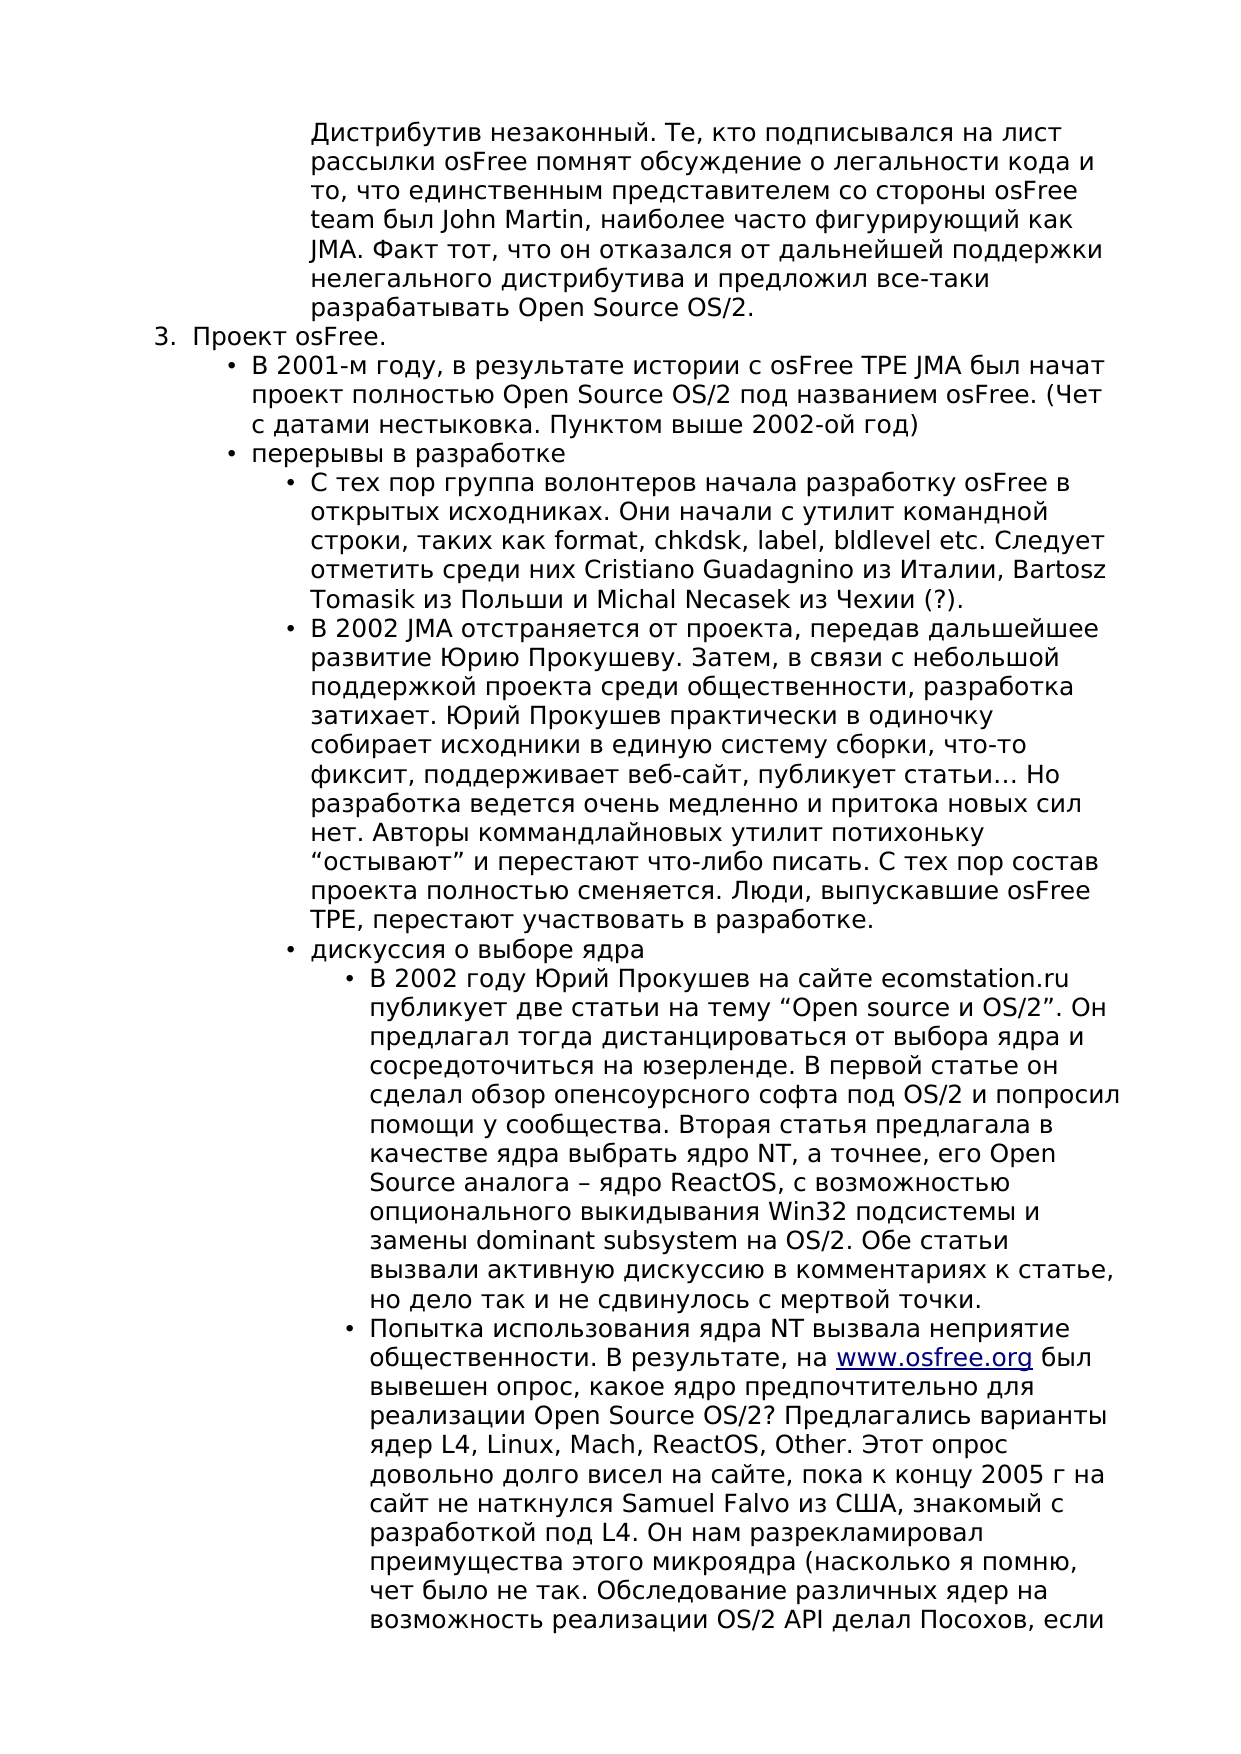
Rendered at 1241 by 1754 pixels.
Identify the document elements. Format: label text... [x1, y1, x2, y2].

list Попытка использования ядра NT вызвала неприятие общественности. В результате, на www.osfree.org был вывешен опрос, какое ядро предпочтительно для реализации Open Source OS/2? Предлагались варианты ядер L4, Linux, Mach, ReactOS, Other. Этот опрос довольно долго висел на сайте, пока к концу 2005 г на сайт не наткнулся Samuel Falvo из США, знакомый с разработкой под L4. Он нам разрекламировал преимущества этого микроядра (насколько я помню, чет было не так. Обследование различных ядер на возможность реализации OS/2 API делал Посохов, если [354, 1314, 1122, 1635]
list перерывы в разработке [236, 439, 1122, 468]
list С тех пор группа волонтеров начала разработку osFree в открытых исходниках. Они начали с утилит командной строки, таких как format, chkdsk, label, bldlevel etc. Следует отметить среди них Cristiano Guadagnino из Италии, Bartosz Tomasik из Польши и Michal Necasek из Чехии (?). [295, 468, 1122, 614]
list В 2002 году Юрий Прокушев на сайте ecomstation.ru публикует две статьи на тему “Open source и OS/2”. Он предлагал тогда дистанцироваться от выбора ядра и сосредоточиться на юзерленде. В первой статье он сделал обзор опенсоурсного софта под OS/2 и попросил помощи у сообщества. Вторая статья предлагала в качестве ядра выбрать ядро NT, а точнее, его Open Source аналога – ядро ReactOS, с возможностью опционального выкидывания Win32 подсистемы и замены dominant subsystem на OS/2. Обе статьи вызвали активную дискуссию в комментариях к статье, но дело так и не сдвинулось с мертвой точки. [354, 964, 1122, 1314]
list Проект osFree. [177, 322, 1122, 351]
list В 2002 JMA отстраняется от проекта, передав дальшейшее развитие Юрию Прокушеву. Затем, в связи с небольшой поддержкой проекта среди общественности, разработка затихает. Юрий Прокушев практически в одиночку собирает исходники в единую систему сборки, что-то фиксит, поддерживает веб-сайт, публикует статьи… Но разработка ведется очень медленно и притока новых сил нет. Авторы коммандлайновых утилит потихоньку “остывают” и перестают что-либо писать. С тех пор состав проекта полностью сменяется. Люди, выпускавшие osFree TPE, перестают участвовать в разработке. [295, 614, 1122, 935]
list дискуссия о выборе ядра [295, 935, 1122, 964]
list Дистрибутив незаконный. Те, кто подписывался на лист рассылки osFree помнят обсуждение о легальности кода и то, что единственным представителем со стороны osFree team был John Martin, наиболее часто фигурирующий как JMA. Факт тот, что он отказался от дальнейшей поддержки нелегального дистрибутива и предложил все-таки разрабатывать Open Source OS/2. [295, 118, 1122, 322]
list В 2001-м году, в результате истории с osFree TPE JMA был начат проект полностью Open Source OS/2 под названием osFree. (Чет с датами нестыковка. Пунктом выше 2002-ой год) [236, 351, 1122, 439]
